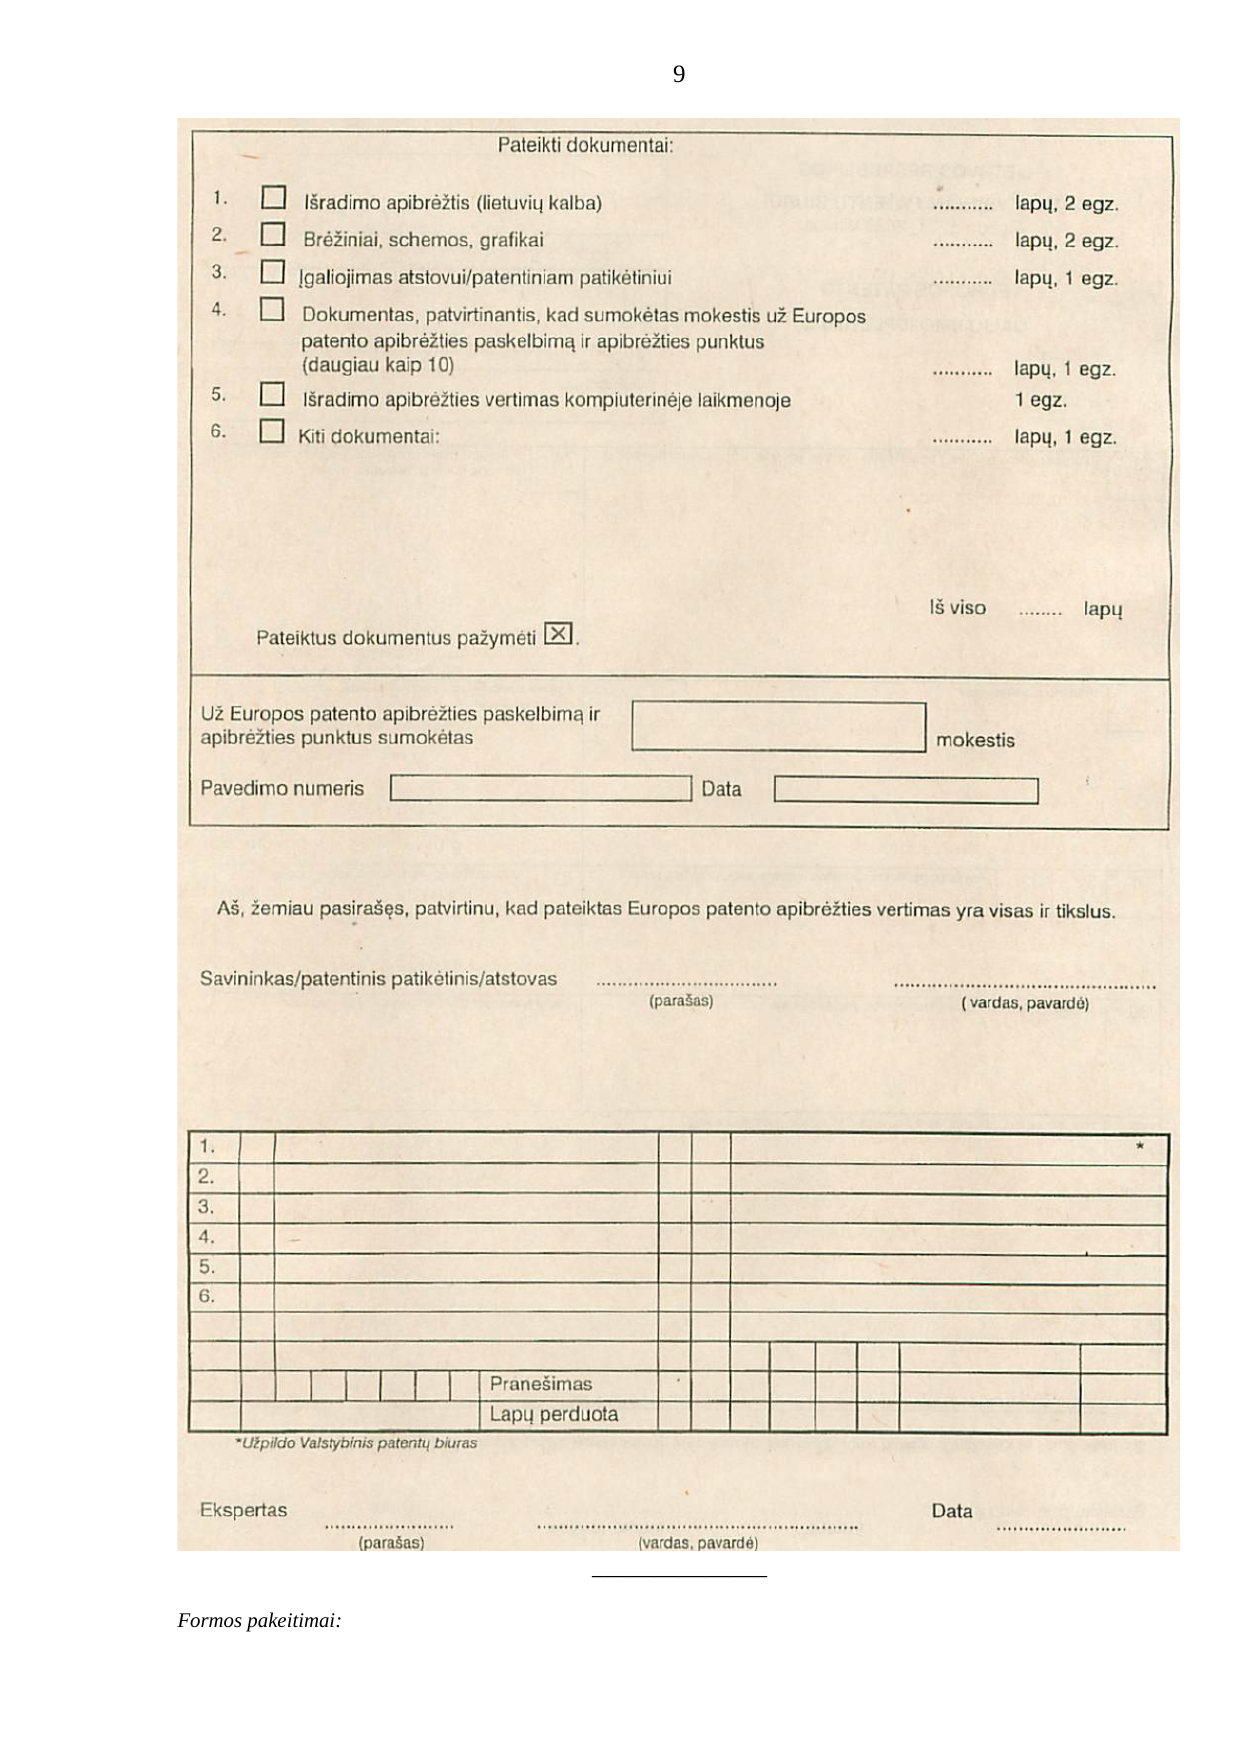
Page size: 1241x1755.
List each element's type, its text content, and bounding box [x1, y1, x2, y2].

text Formos pakeitimai: [177, 1608, 1181, 1632]
text ______________ [177, 1551, 1181, 1580]
